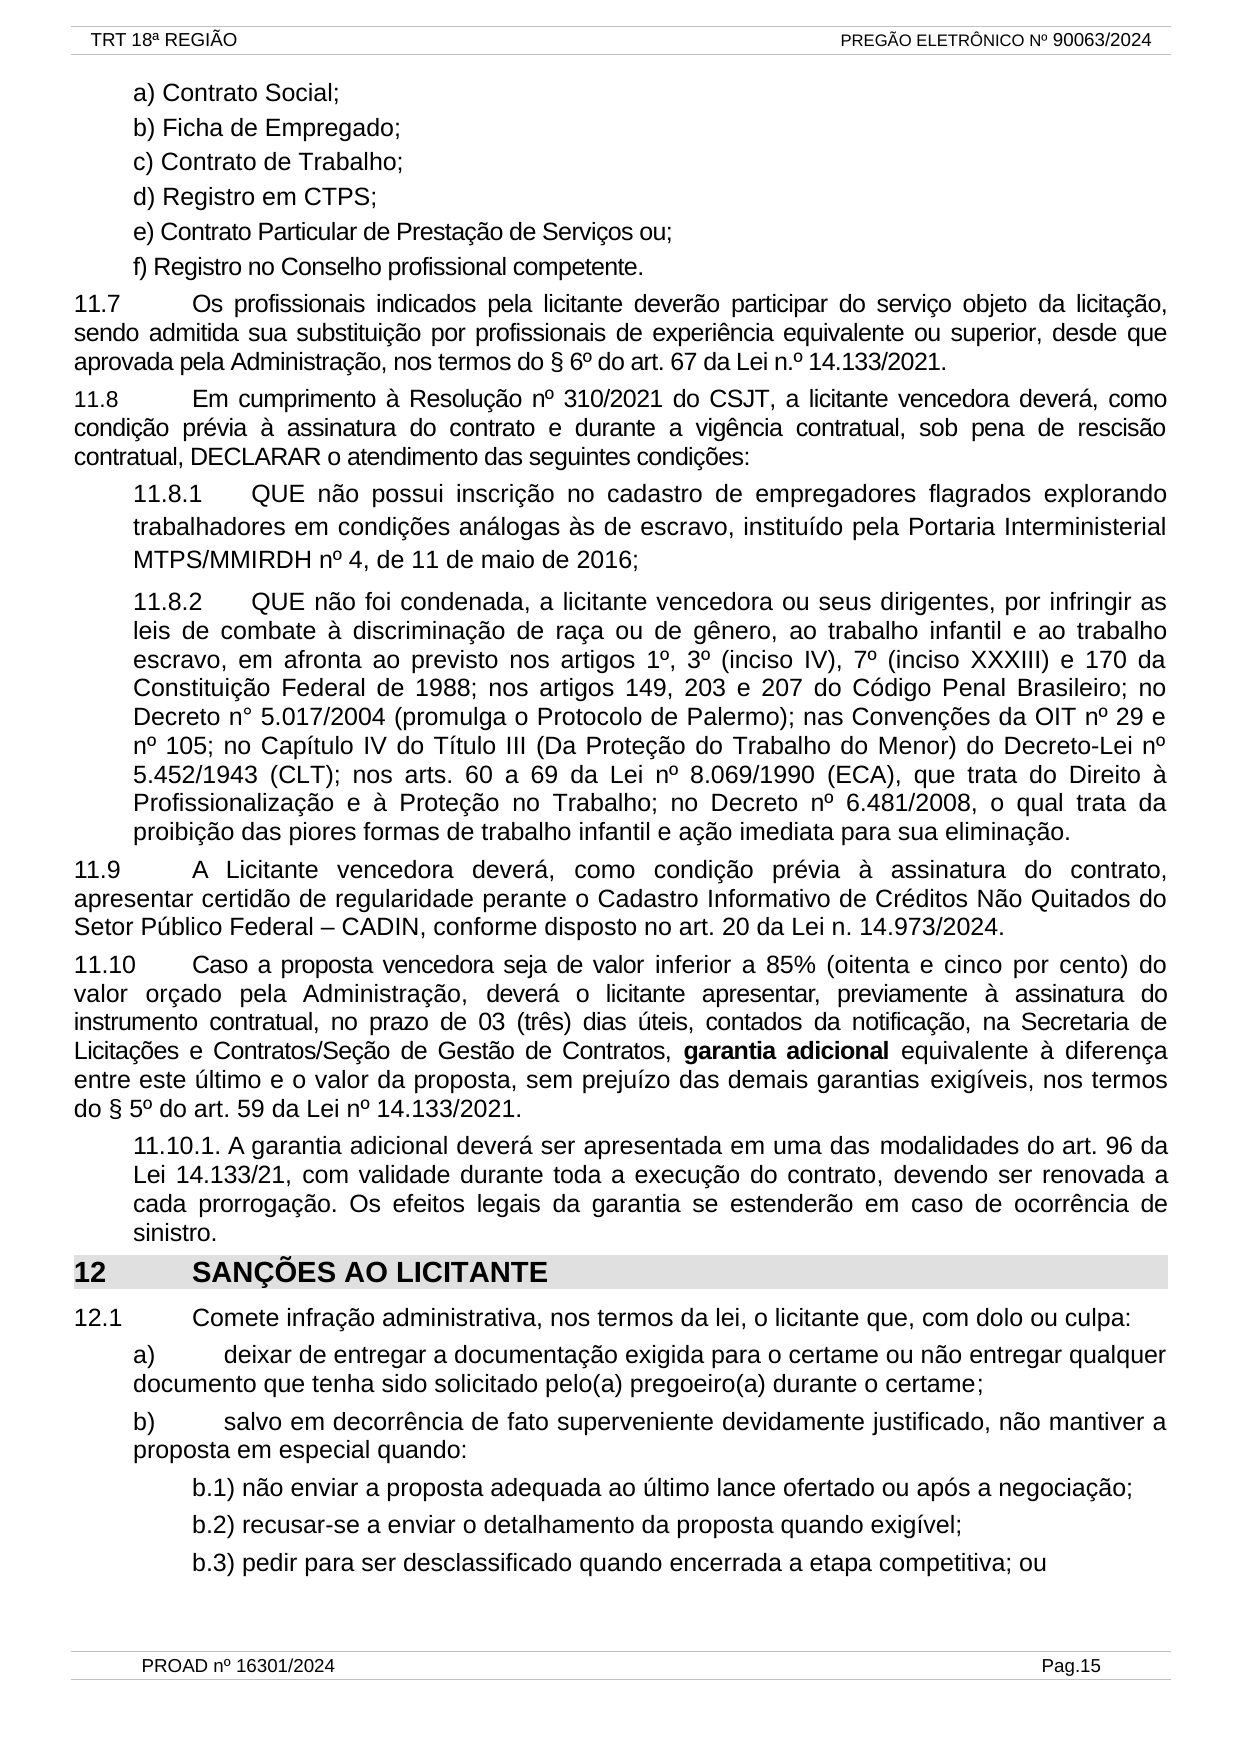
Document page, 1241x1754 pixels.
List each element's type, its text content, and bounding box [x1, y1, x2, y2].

list b) Ficha de Empregado; [133, 113, 1168, 141]
list a) Contrato Social; [133, 78, 1168, 107]
text b.3) pedir para ser desclassificado quando encerrada a etapa competitiva; ou [192, 1548, 1168, 1577]
list e) Contrato Particular de Prestação de Serviços ou; [133, 217, 1168, 246]
text 11.8.2 QUE não foi condenada, a licitante vencedora ou seus dirigentes, por infringir as leis de combate à discriminação de raça ou de gênero, ao trabalho infantil e ao trabalho escravo, em afronta ao previsto nos artigos 1º, 3º (inciso IV), 7º (inciso XXXIII) e 170 da Constituição Federal de 1988; nos artigos 149, 203 e 207 do Código Penal Brasileiro; no Decreto n° 5.017/2004 (promulga o Protocolo de Palermo); nas Convenções da OIT nº 29 e nº 105; no Capítulo IV do Título III (Da Proteção do Trabalho do Menor) do Decreto-Lei nº 5.452/1943 (CLT); nos arts. 60 a 69 da Lei nº 8.069/1990 (ECA), que trata do Direito à Profissionalização e à Proteção no Trabalho; no Decreto nº 6.481/2008, o qual trata da proibição das piores formas de trabalho infantil e ação imediata para sua eliminação. [133, 587, 1168, 846]
list f) Registro no Conselho profissional competente. [133, 251, 1168, 280]
text a) deixar de entregar a documentação exigida para o certame ou não entregar qualquer documento que tenha sido solicitado pelo(a) pregoeiro(a) durante o certame; [133, 1340, 1168, 1398]
list d) Registro em CTPS; [133, 182, 1168, 211]
text 11.10 Caso a proposta vencedora seja de valor inferior a 85% (oitenta e cinco por cento) do valor orçado pela Administração, deverá o licitante apresentar, previamente à assinatura do instrumento contratual, no prazo de 03 (três) dias úteis, contados da notificação, na Secretaria de Licitações e Contratos/Seção de Gestão de Contratos, garantia adicional equivalente à diferença entre este último e o valor da proposta, sem prejuízo das demais garantias exigíveis, nos termos do § 5º do art. 59 da Lei nº 14.133/2021. [74, 950, 1168, 1122]
text b) salvo em decorrência de fato superveniente devidamente justificado, não mantiver a proposta em especial quando: [133, 1406, 1168, 1464]
text 11.9 A Licitante vencedora deverá, como condição prévia à assinatura do contrato, apresentar certidão de regularidade perante o Cadastro Informativo de Créditos Não Quitados do Setor Público Federal – CADIN, conforme disposto no art. 20 da Lei n. 14.973/2024. [74, 855, 1168, 941]
text 11.10.1. A garantia adicional deverá ser apresentada em uma das modalidades do art. 96 da Lei 14.133/21, com validade durante toda a execução do contrato, devendo ser renovada a cada prorrogação. Os efeitos legais da garantia se estenderão em caso de ocorrência de sinistro. [133, 1131, 1168, 1246]
text b.1) não enviar a proposta adequada ao último lance ofertado ou após a negociação; [192, 1473, 1168, 1502]
text 12.1 Comete infração administrativa, nos termos da lei, o licitante que, com dolo ou culpa: [74, 1302, 1168, 1331]
text 11.8.1 QUE não possui inscrição no cadastro de empregadores flagrados explorando trabalhadores em condições análogas às de escravo, instituído pela Portaria Interministerial MTPS/MMIRDH nº 4, de 11 de maio de 2016; [133, 479, 1168, 574]
text 11.7 Os profissionais indicados pela licitante deverão participar do serviço objeto da licitação, sendo admitida sua substituição por profissionais de experiência equivalente ou superior, desde que aprovada pela Administração, nos termos do § 6º do art. 67 da Lei n.º 14.133/2021. [74, 289, 1168, 375]
text b.2) recusar-se a enviar o detalhamento da proposta quando exigível; [192, 1510, 1168, 1539]
text 12 SANÇÕES AO LICITANTE [74, 1255, 1168, 1289]
list c) Contrato de Trabalho; [133, 147, 1168, 176]
text 11.8 Em cumprimento à Resolução nº 310/2021 do CSJT, a licitante vencedora deverá, como condição prévia à assinatura do contrato e durante a vigência contratual, sob pena de rescisão contratual, DECLARAR o atendimento das seguintes condições: [74, 384, 1168, 470]
